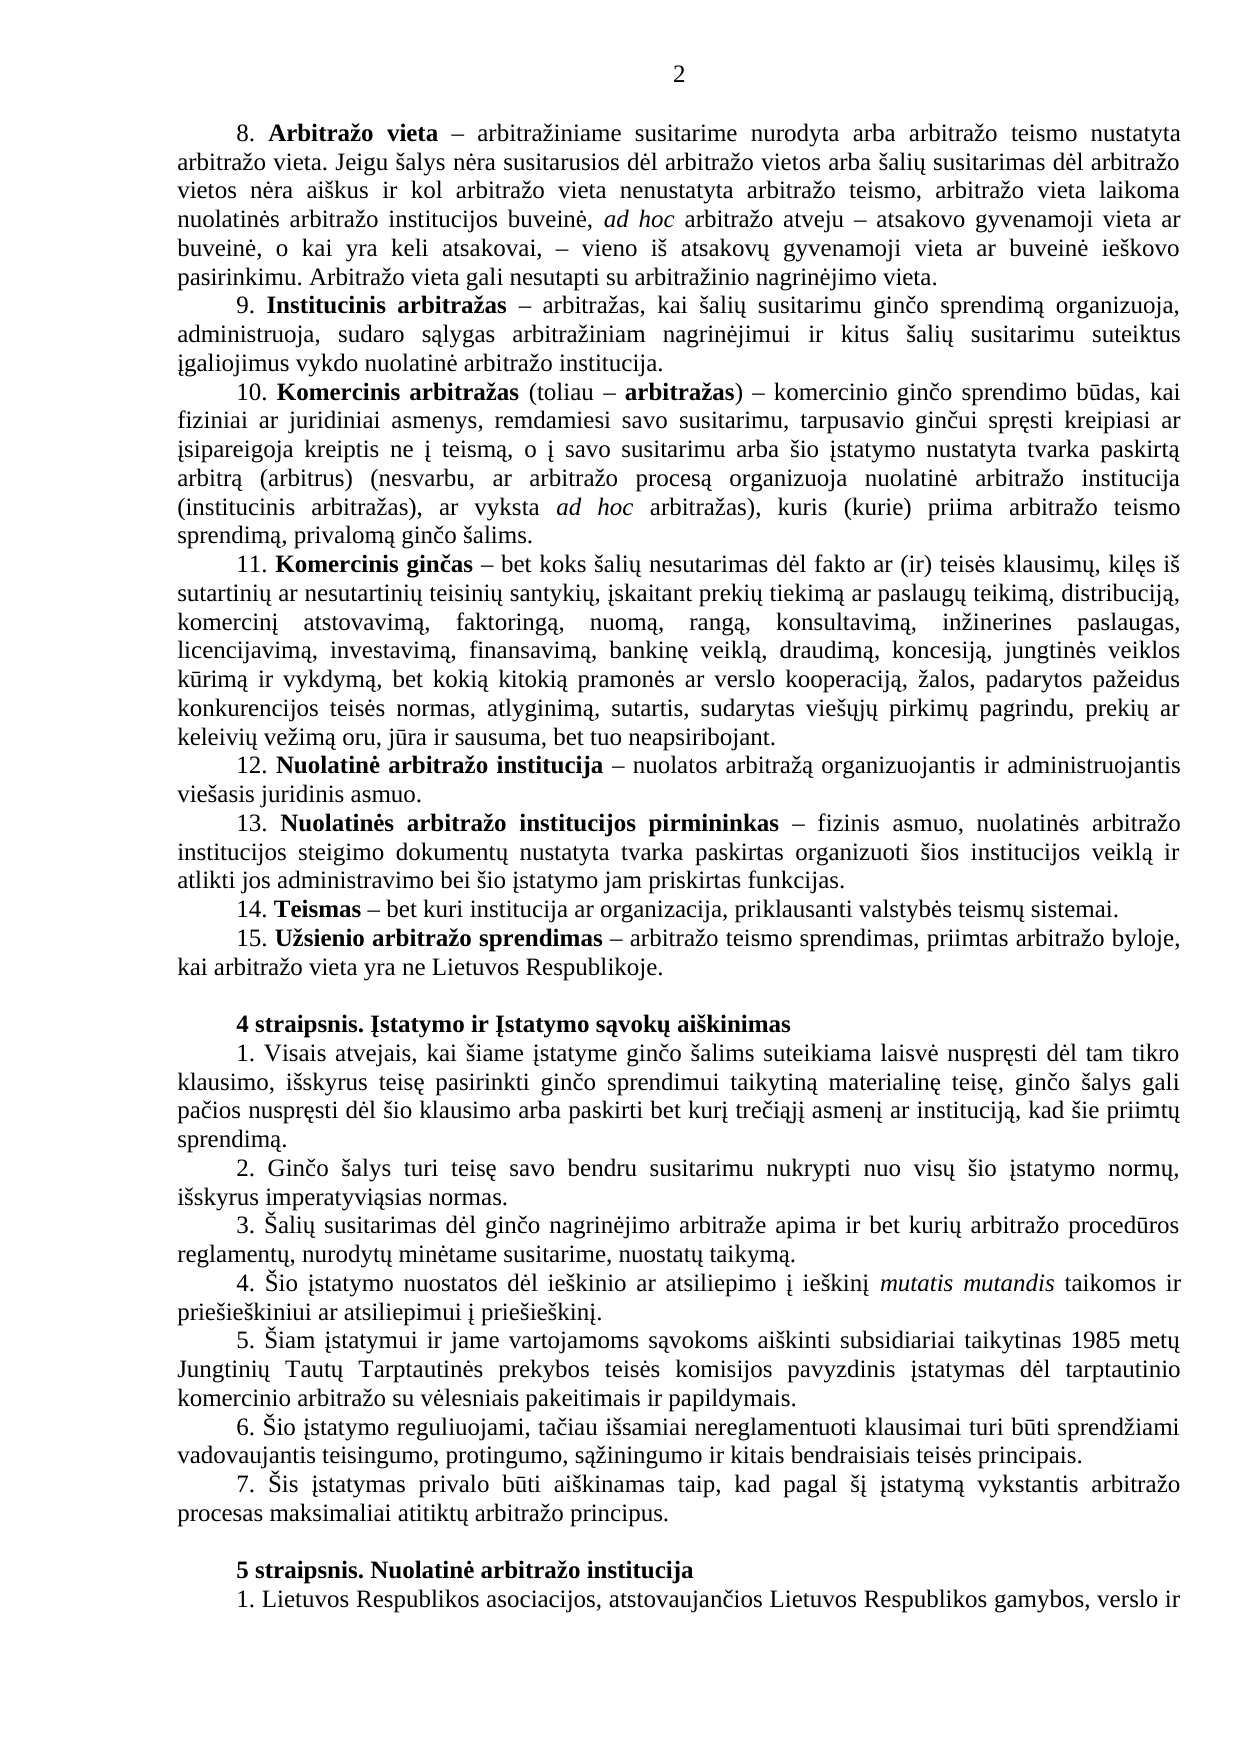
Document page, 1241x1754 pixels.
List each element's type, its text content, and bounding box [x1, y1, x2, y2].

text 7. Šis įstatymas privalo būti aiškinamas taip, kad pagal šį įstatymą vykstantis arbitražo procesas maksimaliai atitiktų arbitražo principus. [177, 1469, 1181, 1527]
text 5. Šiam įstatymui ir jame vartojamoms sąvokoms aiškinti subsidiariai taikytinas 1985 metų Jungtinių Tautų Tarptautinės prekybos teisės komisijos pavyzdinis įstatymas dėl tarptautinio komercinio arbitražo su vėlesniais pakeitimais ir papildymais. [177, 1326, 1181, 1412]
text 2. Ginčo šalys turi teisę savo bendru susitarimu nukrypti nuo visų šio įstatymo normų, išskyrus imperatyviąsias normas. [177, 1153, 1181, 1211]
text 1. Visais atvejais, kai šiame įstatyme ginčo šalims suteikiama laisvė nuspręsti dėl tam tikro klausimo, išskyrus teisę pasirinkti ginčo sprendimui taikytiną materialinę teisę, ginčo šalys gali pačios nuspręsti dėl šio klausimo arba paskirti bet kurį trečiąjį asmenį ar instituciją, kad šie priimtų sprendimą. [177, 1038, 1181, 1153]
text 13. Nuolatinės arbitražo institucijos pirmininkas – fizinis asmuo, nuolatinės arbitražo institucijos steigimo dokumentų nustatyta tvarka paskirtas organizuoti šios institucijos veiklą ir atlikti jos administravimo bei šio įstatymo jam priskirtas funkcijas. [177, 808, 1181, 894]
text 10. Komercinis arbitražas (toliau – arbitražas) – komercinio ginčo sprendimo būdas, kai fiziniai ar juridiniai asmenys, remdamiesi savo susitarimu, tarpusavio ginčui spręsti kreipiasi ar įsipareigoja kreiptis ne į teismą, o į savo susitarimu arba šio įstatymo nustatyta tvarka paskirtą arbitrą (arbitrus) (nesvarbu, ar arbitražo procesą organizuoja nuolatinė arbitražo institucija (institucinis arbitražas), ar vyksta ad hoc arbitražas), kuris (kurie) priima arbitražo teismo sprendimą, privalomą ginčo šalims. [177, 377, 1181, 549]
text 4 straipsnis. Įstatymo ir Įstatymo sąvokų aiškinimas [177, 1009, 1181, 1038]
text 15. Užsienio arbitražo sprendimas – arbitražo teismo sprendimas, priimtas arbitražo byloje, kai arbitražo vieta yra ne Lietuvos Respublikoje. [177, 923, 1181, 981]
text 11. Komercinis ginčas – bet koks šalių nesutarimas dėl fakto ar (ir) teisės klausimų, kilęs iš sutartinių ar nesutartinių teisinių santykių, įskaitant prekių tiekimą ar paslaugų teikimą, distribuciją, komercinį atstovavimą, faktoringą, nuomą, rangą, konsultavimą, inžinerines paslaugas, licencijavimą, investavimą, finansavimą, bankinę veiklą, draudimą, koncesiją, jungtinės veiklos kūrimą ir vykdymą, bet kokią kitokią pramonės ar verslo kooperaciją, žalos, padarytos pažeidus konkurencijos teisės normas, atlyginimą, sutartis, sudarytas viešųjų pirkimų pagrindu, prekių ar keleivių vežimą oru, jūra ir sausuma, bet tuo neapsiribojant. [177, 549, 1181, 751]
text 14. Teismas – bet kuri institucija ar organizacija, priklausanti valstybės teismų sistemai. [177, 894, 1181, 923]
text 3. Šalių susitarimas dėl ginčo nagrinėjimo arbitraže apima ir bet kurių arbitražo procedūros reglamentų, nurodytų minėtame susitarime, nuostatų taikymą. [177, 1211, 1181, 1268]
text 4. Šio įstatymo nuostatos dėl ieškinio ar atsiliepimo į ieškinį mutatis mutandis taikomos ir priešieškiniui ar atsiliepimui į priešieškinį. [177, 1268, 1181, 1326]
text 1. Lietuvos Respublikos asociacijos, atstovaujančios Lietuvos Respublikos gamybos, verslo ir [177, 1584, 1181, 1613]
text 12. Nuolatinė arbitražo institucija – nuolatos arbitražą organizuojantis ir administruojantis viešasis juridinis asmuo. [177, 751, 1181, 808]
text 6. Šio įstatymo reguliuojami, tačiau išsamiai nereglamentuoti klausimai turi būti sprendžiami vadovaujantis teisingumo, protingumo, sąžiningumo ir kitais bendraisiais teisės principais. [177, 1412, 1181, 1469]
text 8. Arbitražo vieta – arbitražiniame susitarime nurodyta arba arbitražo teismo nustatyta arbitražo vieta. Jeigu šalys nėra susitarusios dėl arbitražo vietos arba šalių susitarimas dėl arbitražo vietos nėra aiškus ir kol arbitražo vieta nenustatyta arbitražo teismo, arbitražo vieta laikoma nuolatinės arbitražo institucijos buveinė, ad hoc arbitražo atveju – atsakovo gyvenamoji vieta ar buveinė, o kai yra keli atsakovai, – vieno iš atsakovų gyvenamoji vieta ar buveinė ieškovo pasirinkimu. Arbitražo vieta gali nesutapti su arbitražinio nagrinėjimo vieta. [177, 118, 1181, 291]
text 9. Institucinis arbitražas – arbitražas, kai šalių susitarimu ginčo sprendimą organizuoja, administruoja, sudaro sąlygas arbitražiniam nagrinėjimui ir kitus šalių susitarimu suteiktus įgaliojimus vykdo nuolatinė arbitražo institucija. [177, 291, 1181, 377]
text 5 straipsnis. Nuolatinė arbitražo institucija [177, 1556, 1181, 1584]
